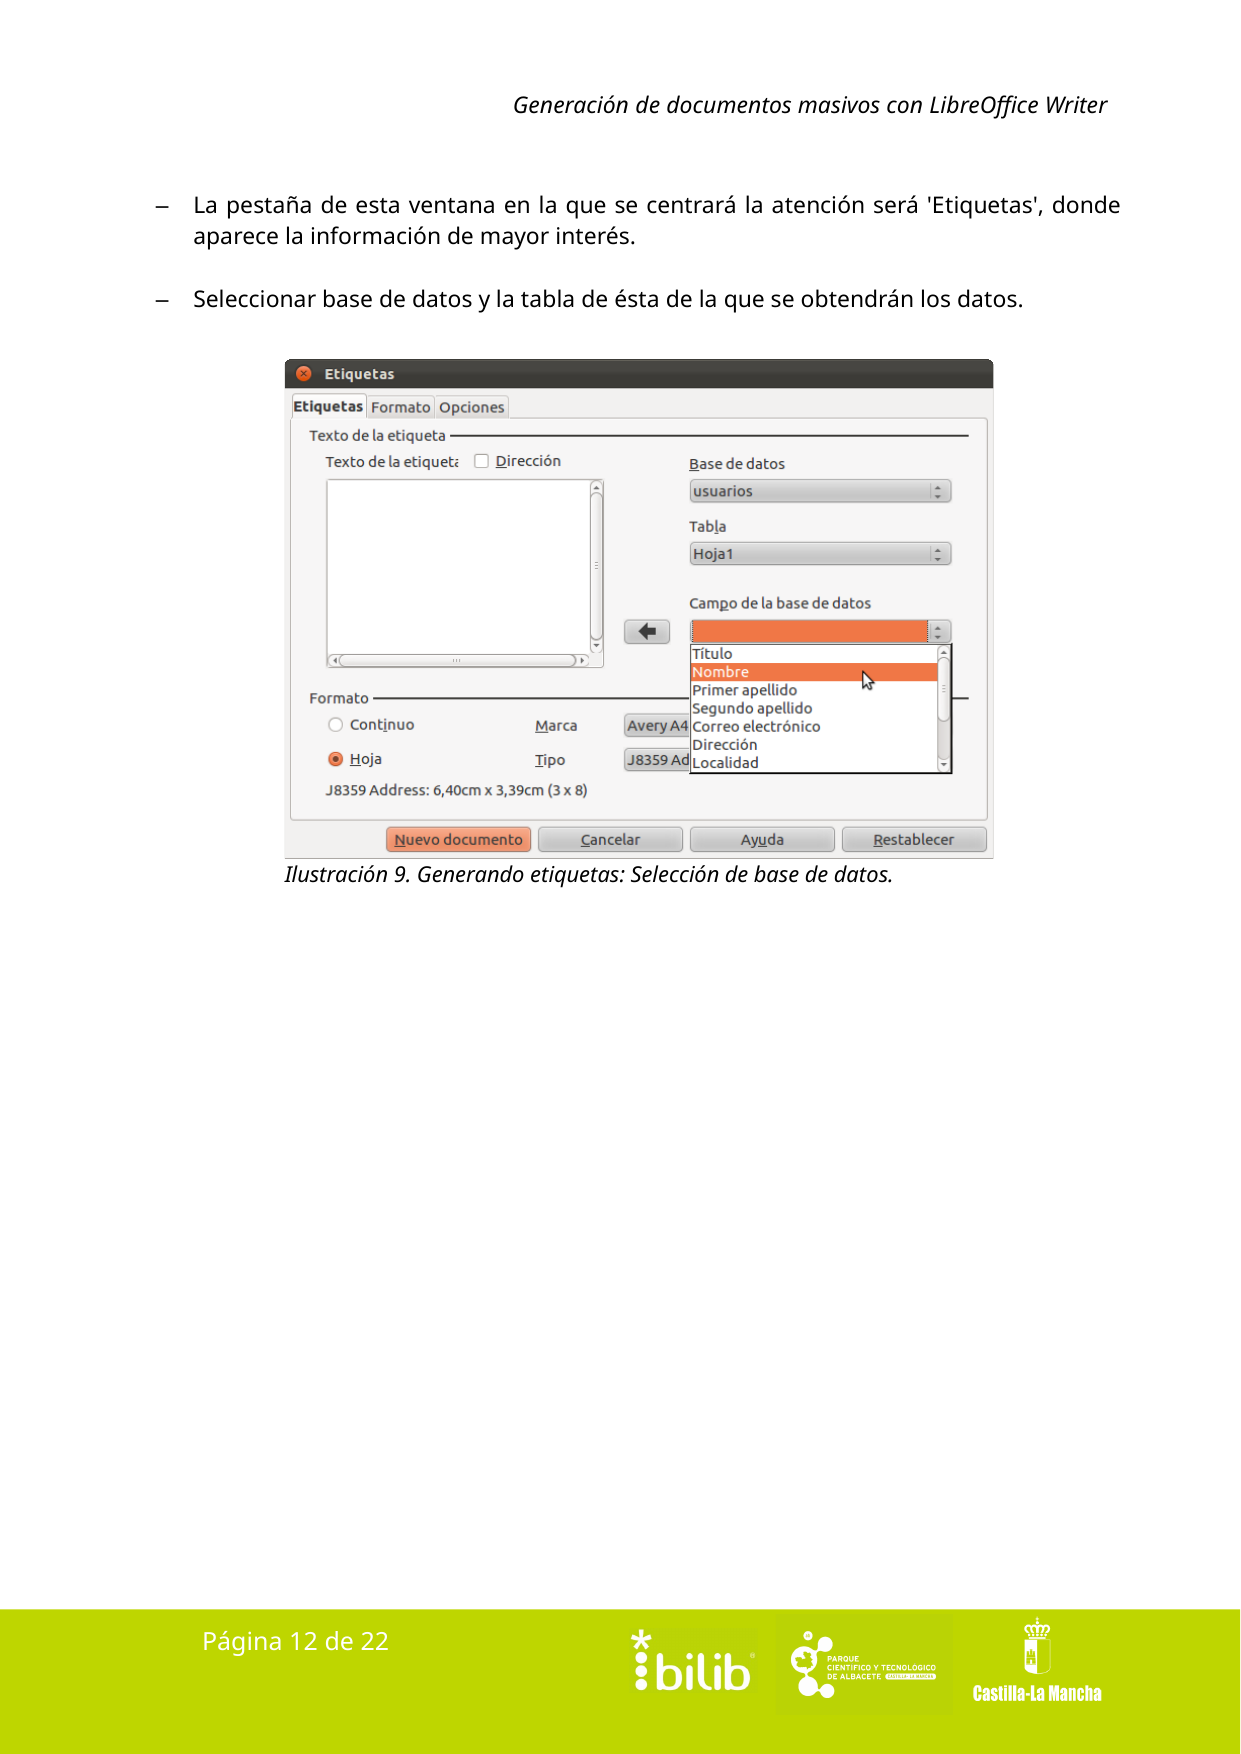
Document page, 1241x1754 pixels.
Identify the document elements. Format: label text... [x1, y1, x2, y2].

picture [775, 1614, 953, 1715]
list La pestaña de esta ventana en la que se centrará la atención será 'Etiquetas', donde aparece la información de mayor interés. [156, 189, 1122, 251]
picture [970, 1614, 1104, 1704]
picture [629, 1628, 758, 1693]
picture [284, 359, 994, 859]
list Ilustración 9. Generando etiquetas: Selección de base de datos. [284, 859, 993, 889]
list Seleccionar base de datos y la tabla de ésta de la que se obtendrán los datos. [156, 283, 1122, 314]
